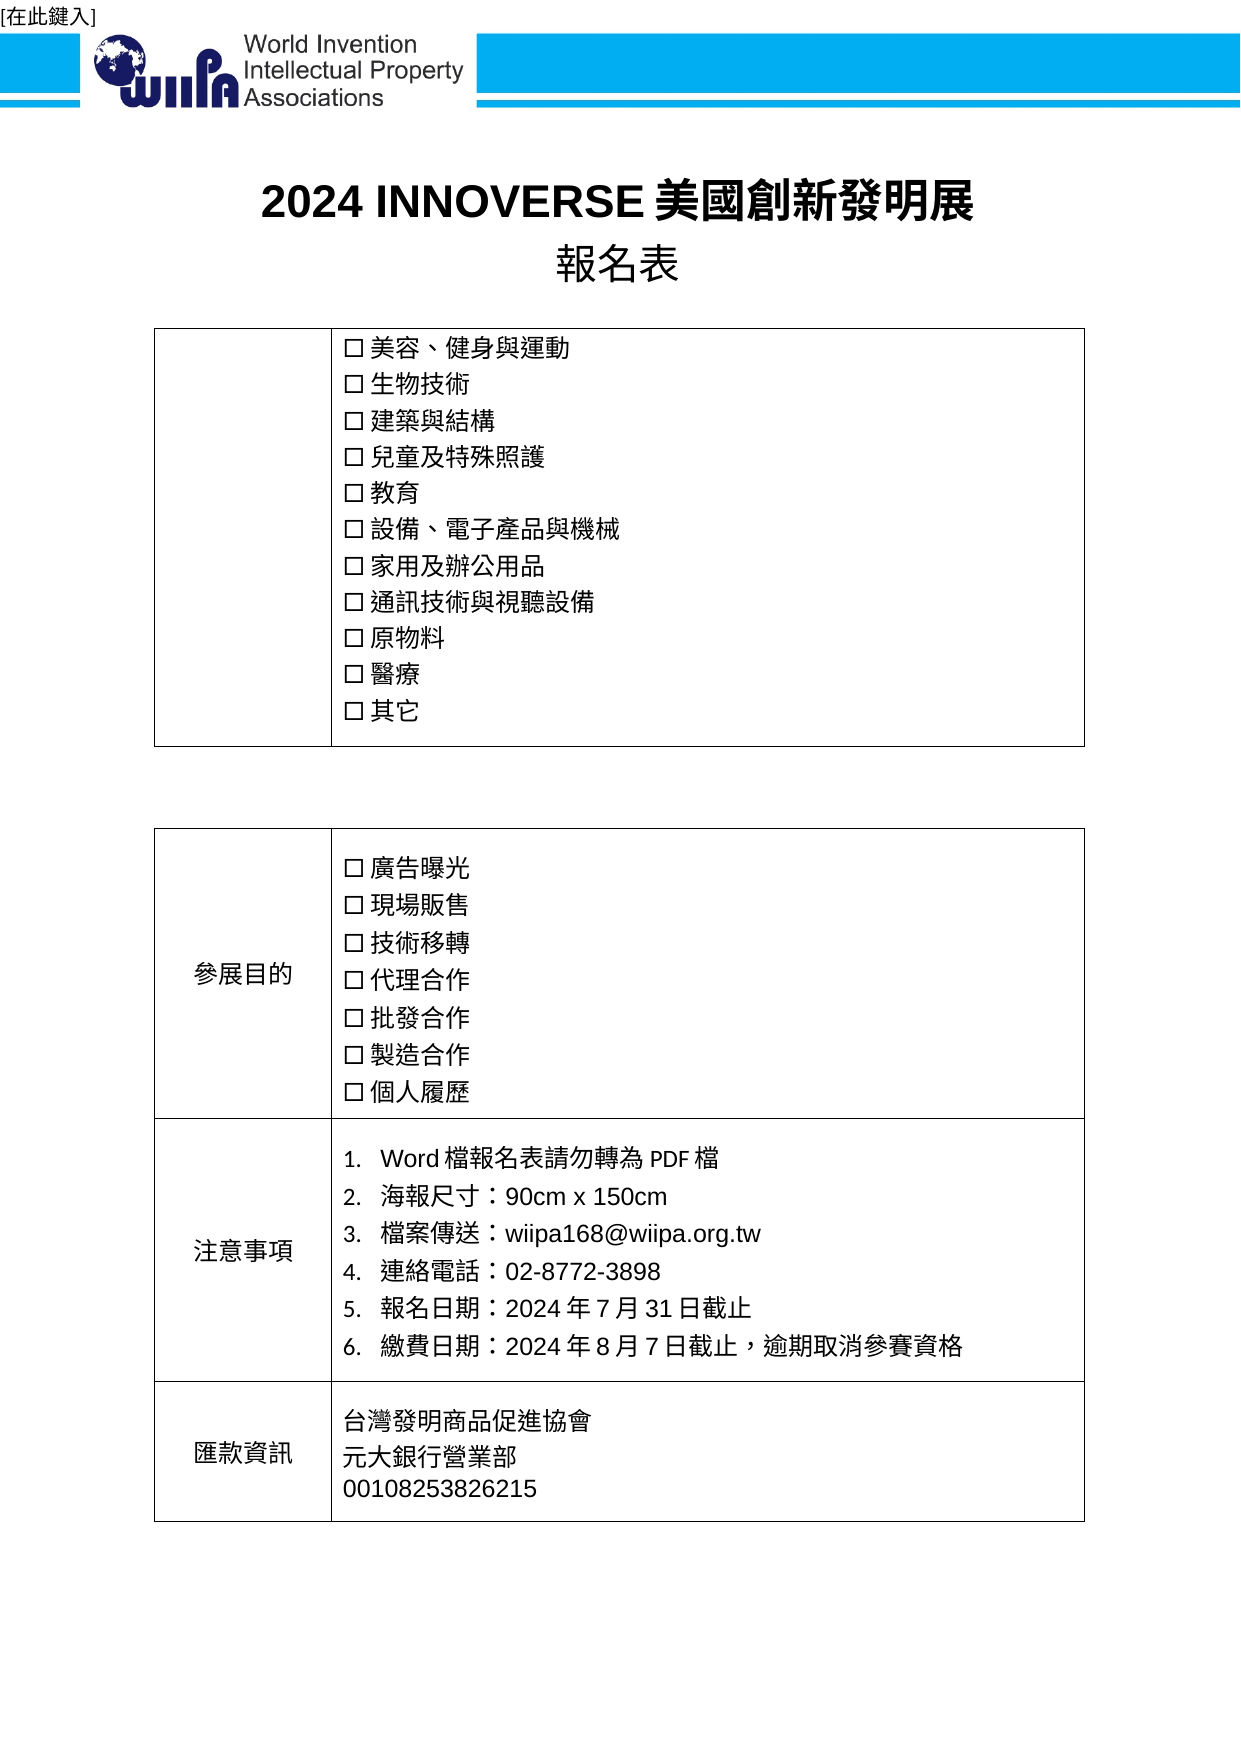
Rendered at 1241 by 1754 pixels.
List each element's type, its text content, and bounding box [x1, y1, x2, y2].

table_header  廣告曝光  現場販售  技術移轉  代理合作  批發合作  製造合作  個人履歷 [332, 829, 1084, 1118]
table_cell 匯款資訊 [155, 1382, 331, 1521]
table_cell 台灣發明商品促進協會 元大銀行營業部 00108253826215 [332, 1382, 1084, 1521]
table_cell 注意事項 [155, 1119, 331, 1381]
table_cell Word檔報名表請勿轉為PDF檔 海報尺寸：90cm x 150cm 檔案傳送：wiipa168@wiipa.org.tw 連絡電話：02-8772-3898 報名日期：2024年7月31日截止 繳費日期：2024年8月7日截止，逾期取消參賽資格 [332, 1119, 1084, 1381]
table_cell  美容、健身與運動  生物技術  建築與結構  兒童及特殊照護  教育  設備、電子產品與機械  家用及辦公用品  通訊技術與視聽設備  原物料  醫療  其它 [332, 329, 1084, 746]
table_cell [155, 329, 331, 746]
table_header 參展目的 [155, 829, 331, 1118]
